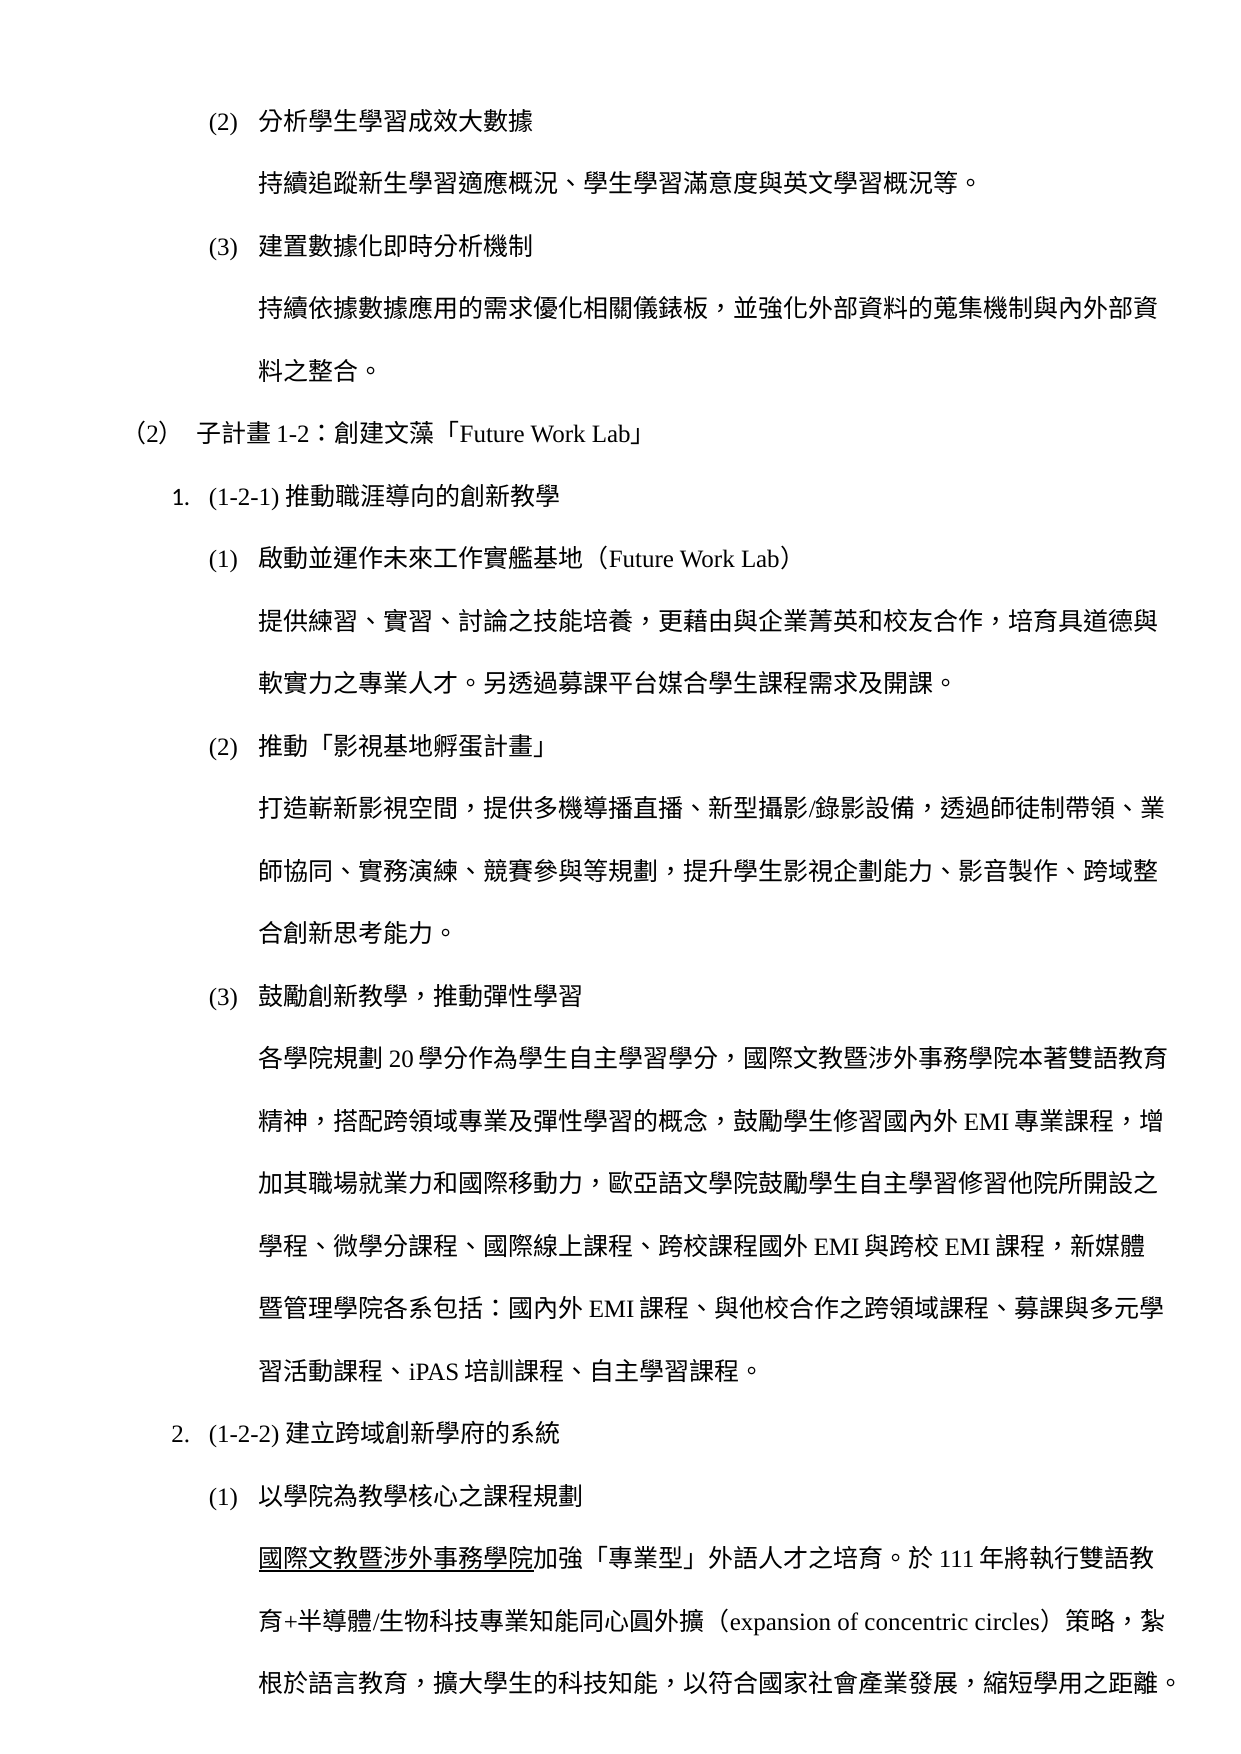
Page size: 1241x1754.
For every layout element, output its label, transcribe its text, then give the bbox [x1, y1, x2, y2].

list 鼓勵創新教學，推動彈性學習 [208, 953, 1169, 1015]
text 持續追蹤新生學習適應概況、學生學習滿意度與英文學習概況等。 [258, 140, 1169, 203]
list 以學院為教學核心之課程規劃 [208, 1453, 1169, 1515]
text 持續依據數據應用的需求優化相關儀錶板，並強化外部資料的蒐集機制與內外部資料之整合。 [258, 265, 1169, 390]
text 國際文教暨涉外事務學院加強「專業型」外語人才之培育。於111年將執行雙語教育+半導體/生物科技專業知能同心圓外擴（expansion of concentric circles）策略，紮根於語言教育，擴大學生的科技知能，以符合國家社會產業發展，縮短學用之距離。歐亞語文學院加強「專業型」外語人才之培育，學生須由六項跨領域學分學程中擇一修習。學院另與上銀科技股份有限公司攜手規劃為本校學生量身訂做之「國際化人才實習計畫」，鏈結學校與企業，創造優質就業機會。 [258, 1515, 1169, 1703]
text 各學院規劃20學分作為學生自主學習學分，國際文教暨涉外事務學院本著雙語教育精神，搭配跨領域專業及彈性學習的概念，鼓勵學生修習國內外EMI專業課程，增加其職場就業力和國際移動力，歐亞語文學院鼓勵學生自主學習修習他院所開設之學程、微學分課程、國際線上課程、跨校課程國外EMI與跨校EMI課程，新媒體暨管理學院各系包括：國內外EMI課程、與他校合作之跨領域課程、募課與多元學習活動課程、iPAS培訓課程、自主學習課程。 [258, 1015, 1169, 1390]
list (1-2-2) 建立跨域創新學府的系統 [171, 1390, 1169, 1453]
list 子計畫1-2：創建文藻「Future Work Lab」 [121, 390, 1169, 453]
text 提供練習、實習、討論之技能培養，更藉由與企業菁英和校友合作，培育具道德與軟實力之專業人才。另透過募課平台媒合學生課程需求及開課。 [258, 578, 1169, 703]
list 啟動並運作未來工作實艦基地（Future Work Lab） [208, 515, 1169, 578]
list (1-2-1) 推動職涯導向的創新教學 [171, 453, 1169, 515]
list 推動「影視基地孵蛋計畫」 [208, 703, 1169, 765]
list 建置數據化即時分析機制 [208, 203, 1169, 265]
list 分析學生學習成效大數據 [208, 78, 1169, 140]
text 打造嶄新影視空間，提供多機導播直播、新型攝影/錄影設備，透過師徒制帶領、業師協同、實務演練、競賽參與等規劃，提升學生影視企劃能力、影音製作、跨域整合創新思考能力。 [258, 765, 1169, 953]
